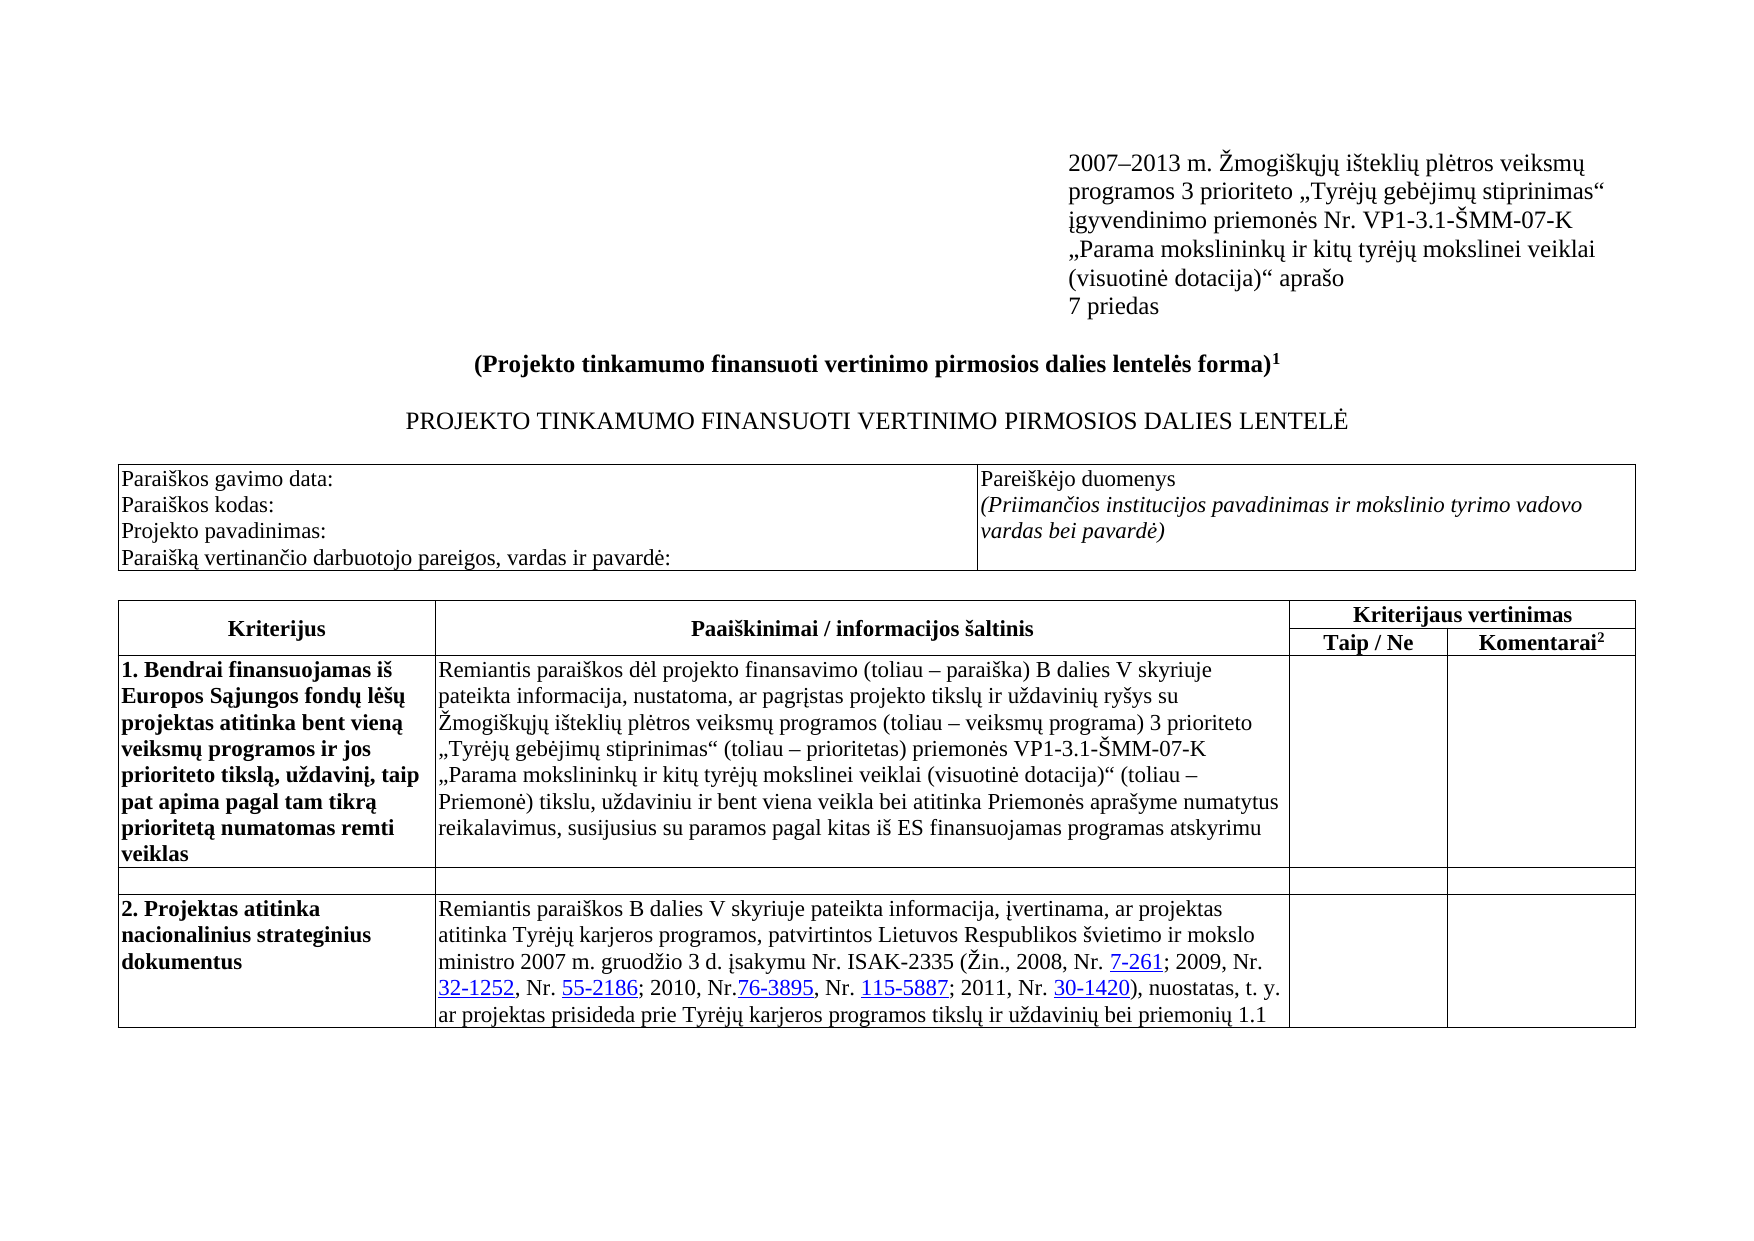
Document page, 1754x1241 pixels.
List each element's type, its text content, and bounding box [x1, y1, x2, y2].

table_cell Remiantis paraiškos dėl projekto finansavimo (toliau – paraiška) B dalies V skyriuje pateikta informacija, nustatoma, ar pagrįstas projekto tikslų ir uždavinių ryšys su Žmogiškųjų išteklių plėtros veiksmų programos (toliau – veiksmų programa) 3 prioriteto „Tyrėjų gebėjimų stiprinimas“ (toliau – prioritetas) priemonės VP1-3.1-ŠMM-07-K „Parama mokslininkų ir kitų tyrėjų mokslinei veiklai (visuotinė dotacija)“ (toliau – Priemonė) tikslu, uždaviniu ir bent viena veikla bei atitinka Priemonės aprašyme numatytus reikalavimus, susijusius su paramos pagal kitas iš ES finansuojamas programas atskyrimu [436, 656, 1289, 867]
table_header Pareiškėjo duomenys (Priimančios institucijos pavadinimas ir mokslinio tyrimo vadovo vardas bei pavardė) [978, 465, 1635, 570]
text 2007–2013 m. Žmogiškųjų išteklių plėtros veiksmų [1068, 148, 1636, 176]
text PROJEKTO TINKAMUMO FINANSUOTI VERTINIMO PIRMOSIOS DALIES LENTELĖ [118, 406, 1636, 435]
text programos 3 prioriteto „Tyrėjų gebėjimų stiprinimas“ [1068, 176, 1636, 205]
table_header Kriterijaus vertinimas [1290, 601, 1635, 627]
text įgyvendinimo priemonės Nr. VP1-3.1-ŠMM-07-K [1068, 205, 1636, 234]
text (visuotinė dotacija)“ aprašo [1068, 263, 1636, 291]
table_cell 1. Bendrai finansuojamas iš Europos Sąjungos fondų lėšų projektas atitinka bent vieną veiksmų programos ir jos prioriteto tikslą, uždavinį, taip pat apima pagal tam tikrą prioritetą numatomas remti veiklas [119, 656, 435, 867]
table_cell [436, 868, 1289, 894]
text 7 priedas [1068, 291, 1636, 320]
table_cell Remiantis paraiškos B dalies V skyriuje pateikta informacija, įvertinama, ar projektas atitinka Tyrėjų karjeros programos, patvirtintos Lietuvos Respublikos švietimo ir mokslo ministro 2007 m. gruodžio 3 d. įsakymu Nr. ISAK-2335 (Žin., 2008, Nr. 7-261; 2009, Nr. 32-1252, Nr. 55-2186; 2010, Nr.76-3895, Nr. 115-5887; 2011, Nr. 30-1420), nuostatas, t. y. ar projektas prisideda prie Tyrėjų karjeros programos tikslų ir uždavinių bei priemonių 1.1 [436, 895, 1289, 1027]
table_header Paraiškos gavimo data: Paraiškos kodas: Projekto pavadinimas: Paraišką vertinančio darbuotojo pareigos, vardas ir pavardė: [119, 465, 977, 570]
table_header Kriterijus [119, 601, 435, 655]
table_cell [119, 868, 435, 894]
table_cell [1448, 868, 1635, 894]
table_cell [1290, 895, 1447, 1027]
text „Parama mokslininkų ir kitų tyrėjų mokslinei veiklai [1068, 234, 1636, 263]
table_cell Taip / Ne [1290, 629, 1447, 655]
table_cell 2. Projektas atitinka nacionalinius strateginius dokumentus [119, 895, 435, 1027]
table_cell [1290, 656, 1447, 867]
table_cell Komentarai2 [1448, 629, 1635, 655]
table_cell [1448, 895, 1635, 1027]
table_cell [1448, 656, 1635, 867]
table_cell [1290, 868, 1447, 894]
table_header Paaiškinimai / informacijos šaltinis [436, 601, 1289, 655]
text (Projekto tinkamumo finansuoti vertinimo pirmosios dalies lentelės forma)1 [118, 349, 1636, 378]
